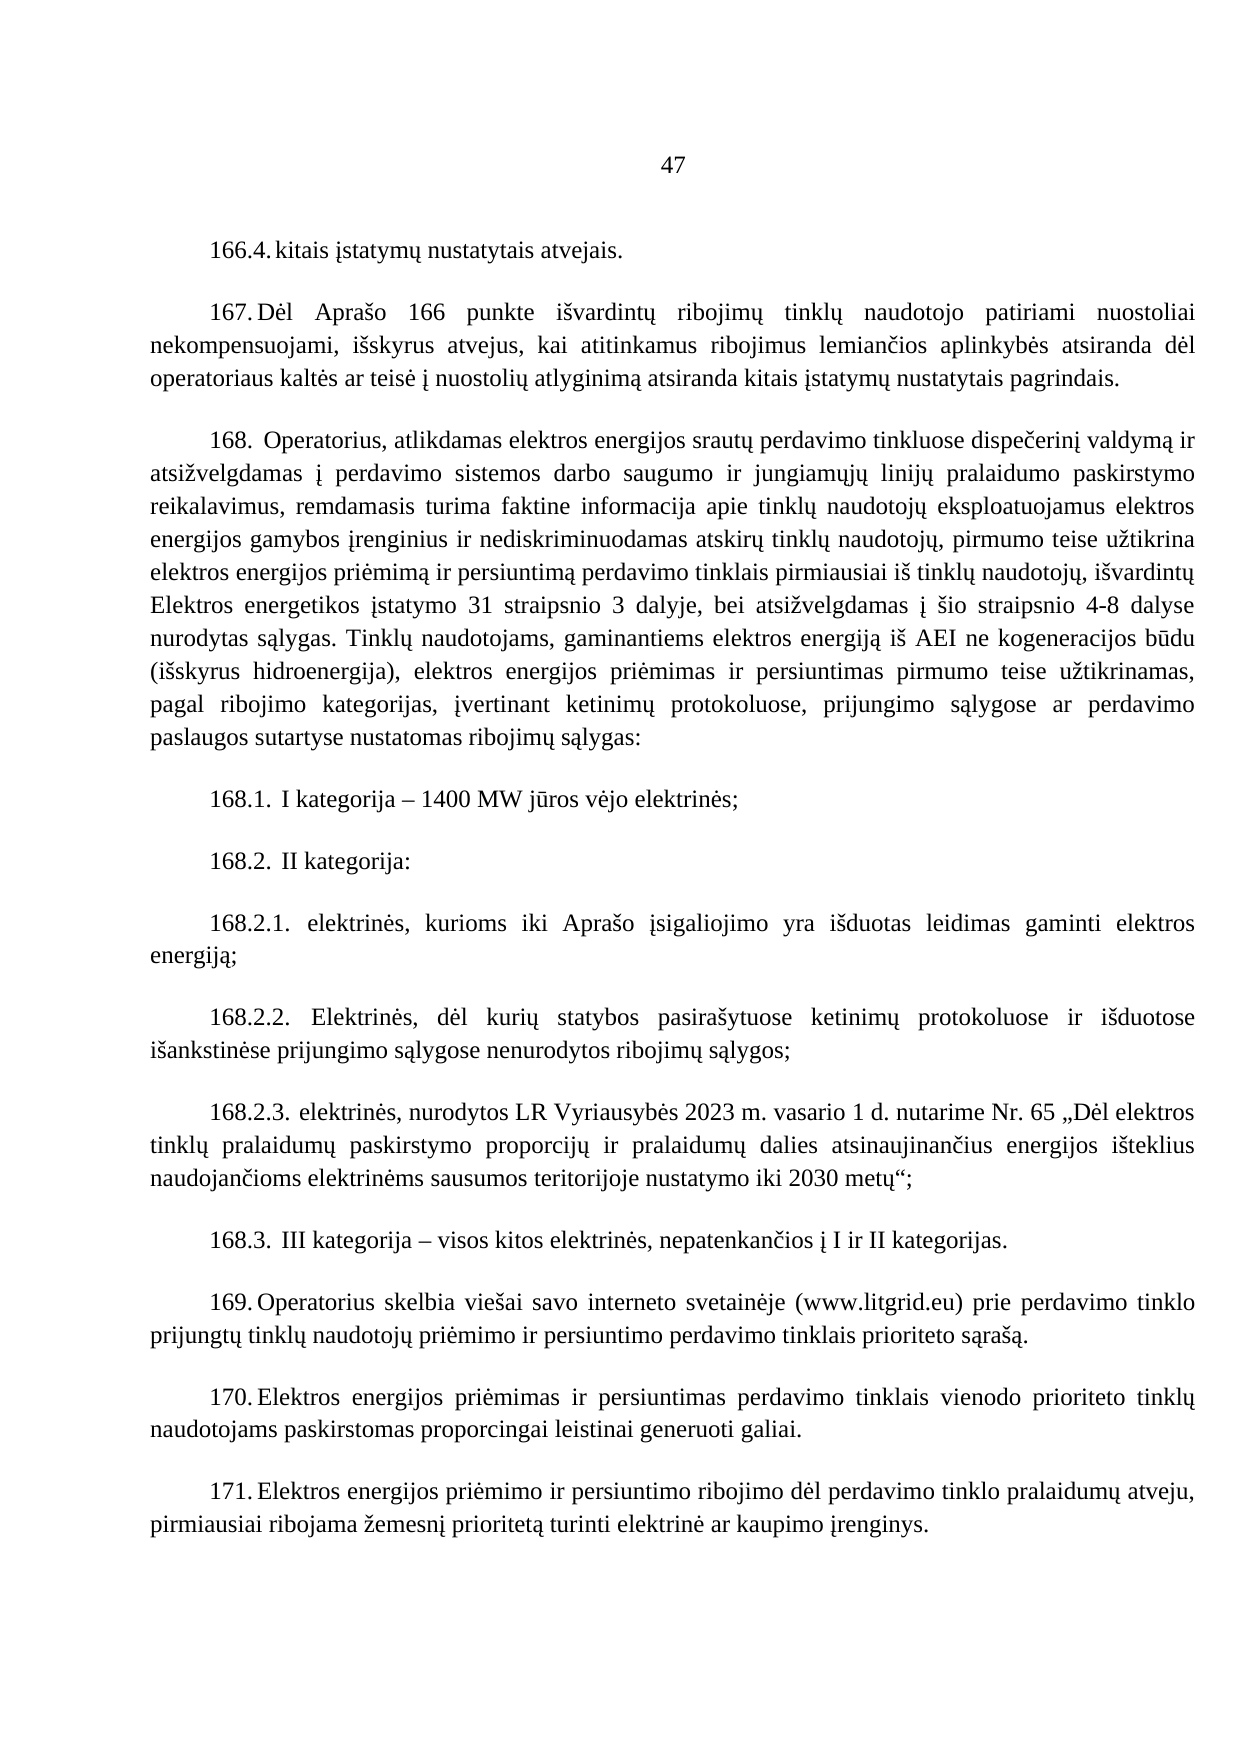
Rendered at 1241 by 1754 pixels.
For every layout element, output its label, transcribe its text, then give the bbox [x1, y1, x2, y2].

text 168.1. I kategorija – 1400 MW jūros vėjo elektrinės; [150, 784, 1196, 813]
text 168.3. III kategorija – visos kitos elektrinės, nepatenkančios į I ir II kategorijas. [150, 1225, 1196, 1254]
text 168.2.3. elektrinės, nurodytos LR Vyriausybės 2023 m. vasario 1 d. nutarime Nr. 65 „Dėl elektros tinklų pralaidumų paskirstymo proporcijų ir pralaidumų dalies atsinaujinančius energijos išteklius naudojančioms elektrinėms sausumos teritorijoje nustatymo iki 2030 metų“; [150, 1097, 1196, 1192]
text 168. Operatorius, atlikdamas elektros energijos srautų perdavimo tinkluose dispečerinį valdymą ir atsižvelgdamas į perdavimo sistemos darbo saugumo ir jungiamųjų linijų pralaidumo paskirstymo reikalavimus, remdamasis turima faktine informacija apie tinklų naudotojų eksploatuojamus elektros energijos gamybos įrenginius ir nediskriminuodamas atskirų tinklų naudotojų, pirmumo teise užtikrina elektros energijos priėmimą ir persiuntimą perdavimo tinklais pirmiausiai iš tinklų naudotojų, išvardintų Elektros energetikos įstatymo 31 straipsnio 3 dalyje, bei atsižvelgdamas į šio straipsnio 4-8 dalyse nurodytas sąlygas. Tinklų naudotojams, gaminantiems elektros energiją iš AEI ne kogeneracijos būdu (išskyrus hidroenergija), elektros energijos priėmimas ir persiuntimas pirmumo teise užtikrinamas, pagal ribojimo kategorijas, įvertinant ketinimų protokoluose, prijungimo sąlygose ar perdavimo paslaugos sutartyse nustatomas ribojimų sąlygas: [150, 425, 1196, 751]
text 171. Elektros energijos priėmimo ir persiuntimo ribojimo dėl perdavimo tinklo pralaidumų atveju, pirmiausiai ribojama žemesnį prioritetą turinti elektrinė ar kaupimo įrenginys. [150, 1476, 1196, 1538]
text 168.2.2. Elektrinės, dėl kurių statybos pasirašytuose ketinimų protokoluose ir išduotose išankstinėse prijungimo sąlygose nenurodytos ribojimų sąlygos; [150, 1002, 1196, 1064]
text 166.4. kitais įstatymų nustatytais atvejais. [150, 236, 1196, 264]
text 170. Elektros energijos priėmimas ir persiuntimas perdavimo tinklais vienodo prioriteto tinklų naudotojams paskirstomas proporcingai leistinai generuoti galiai. [150, 1382, 1196, 1443]
text 168.2. II kategorija: [150, 846, 1196, 874]
text 168.2.1. elektrinės, kurioms iki Aprašo įsigaliojimo yra išduotas leidimas gaminti elektros energiją; [150, 908, 1196, 969]
text 169. Operatorius skelbia viešai savo interneto svetainėje (www.litgrid.eu) prie perdavimo tinklo prijungtų tinklų naudotojų priėmimo ir persiuntimo perdavimo tinklais prioriteto sąrašą. [150, 1287, 1196, 1348]
text 167. Dėl Aprašo 166 punkte išvardintų ribojimų tinklų naudotojo patiriami nuostoliai nekompensuojami, išskyrus atvejus, kai atitinkamus ribojimus lemiančios aplinkybės atsiranda dėl operatoriaus kaltės ar teisė į nuostolių atlyginimą atsiranda kitais įstatymų nustatytais pagrindais. [150, 297, 1196, 392]
